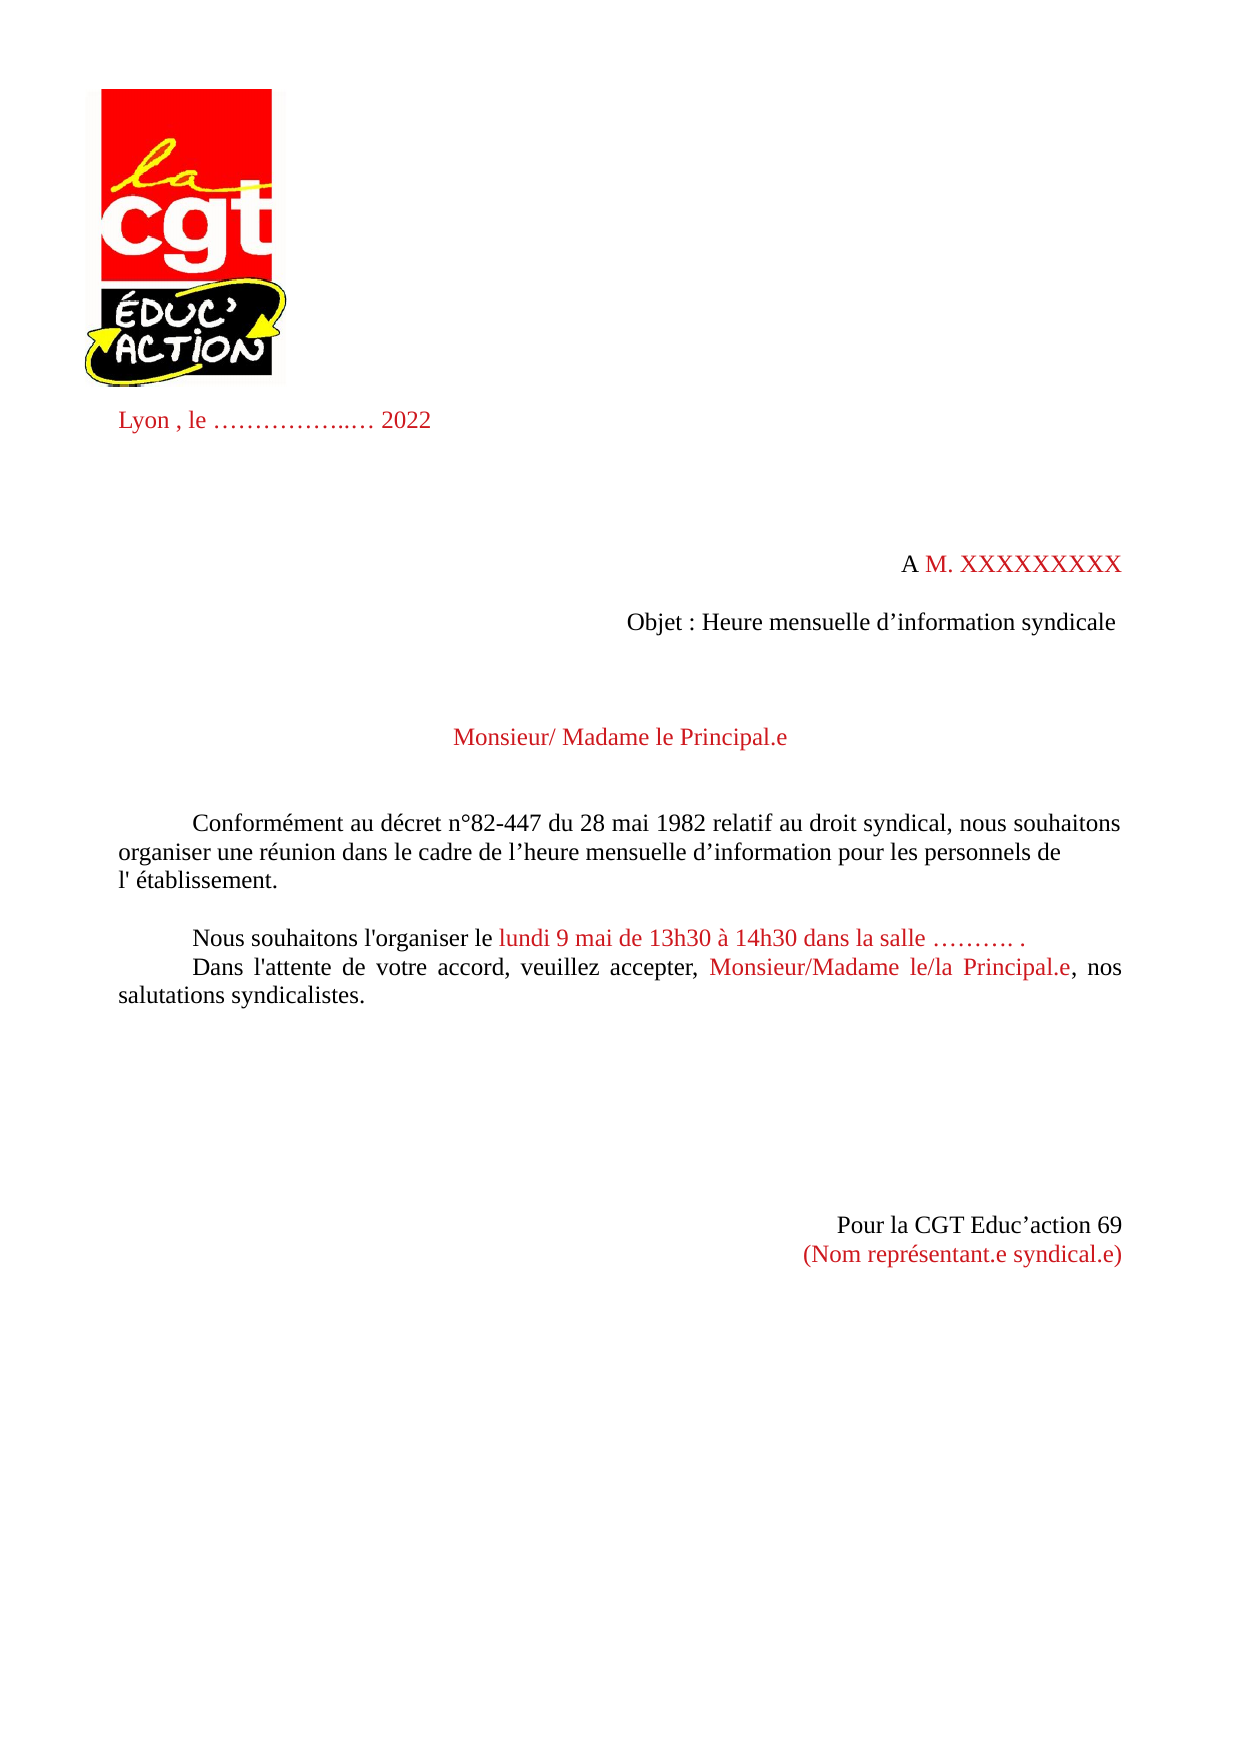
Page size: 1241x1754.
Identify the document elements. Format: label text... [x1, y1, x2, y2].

text (Nom représentant.e syndical.e) [118, 1239, 1122, 1268]
picture [84, 89, 287, 387]
text l' établissement. [118, 866, 1122, 894]
text Monsieur/ Madame le Principal.e [118, 722, 1122, 751]
text Pour la CGT Educ’action 69 [118, 1211, 1122, 1239]
text Objet : Heure mensuelle d’information syndicale [118, 607, 1122, 636]
text Nous souhaitons l'organiser le lundi 9 mai de 13h30 à 14h30 dans la salle ………. . [118, 923, 1122, 952]
text Dans l'attente de votre accord, veuillez accepter, Monsieur/Madame le/la Principal.e, nos salutations syndicalistes. [118, 952, 1122, 1009]
text Conformément au décret n°82-447 du 28 mai 1982 relatif au droit syndical, nous souhaitons organiser une réunion dans le cadre de l’heure mensuelle d’information pour les personnels de [118, 808, 1122, 866]
text Lyon , le ……………..… 2022 [118, 406, 1122, 434]
text A M. XXXXXXXXX [118, 549, 1122, 578]
